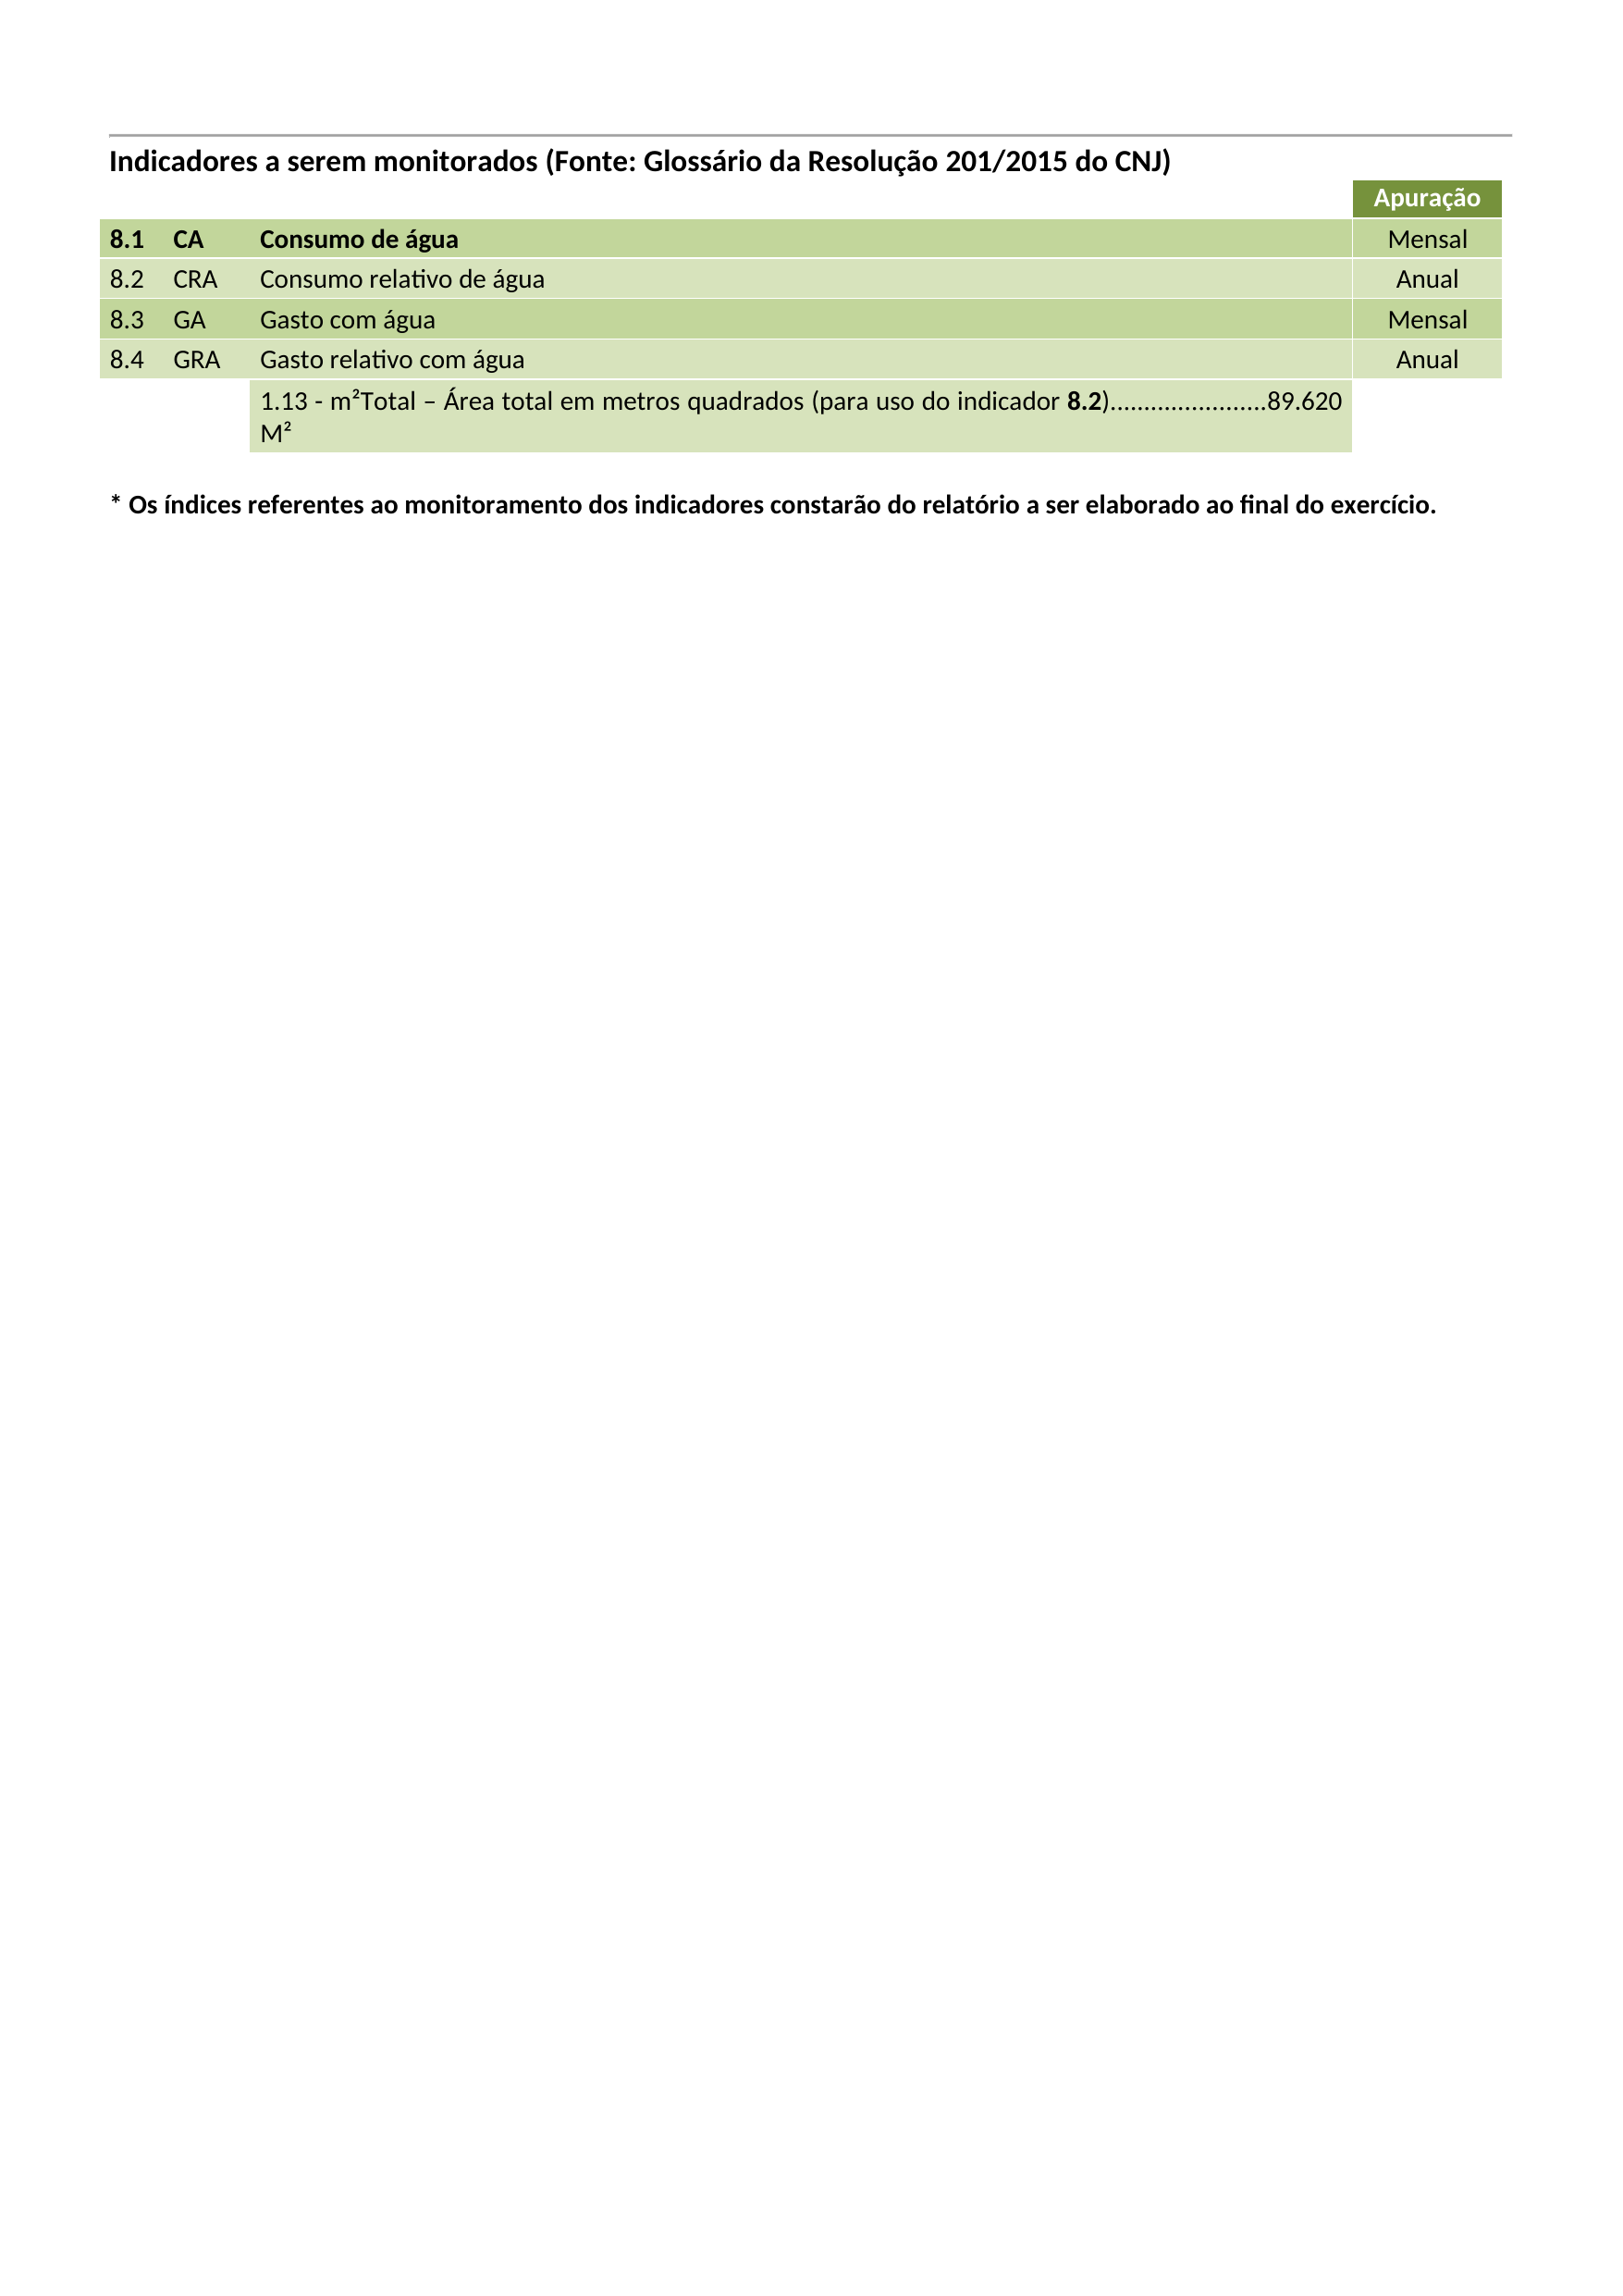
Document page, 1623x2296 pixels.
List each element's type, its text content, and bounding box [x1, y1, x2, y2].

table_cell Consumo relativo de água [250, 259, 1352, 298]
table_header [100, 180, 1352, 217]
table_cell Anual [1353, 259, 1502, 298]
table_cell Mensal [1353, 219, 1502, 257]
table_cell 1.13 - m²Total – Área total em metros quadrados (para uso do indicador 8.2) 89.620 M² [250, 380, 1352, 452]
table_cell 8.3 GA [100, 299, 250, 339]
table_cell 8.1 CA [100, 219, 250, 257]
table_cell Anual [1353, 339, 1502, 378]
table_cell Mensal [1353, 299, 1502, 339]
table_cell [1353, 380, 1502, 452]
text * Os índices referentes ao monitoramento dos indicadores constarão do relatório a ser elaborado ao final do exercício. [109, 488, 1501, 521]
text Indicadores a serem monitorados (Fonte: Glossário da Resolução 201/2015 do CNJ) [109, 142, 1539, 179]
table_header Apuração [1353, 180, 1502, 217]
table_cell [100, 380, 250, 452]
table_cell 8.2 CRA [100, 259, 250, 298]
table_cell 8.4 GRA [100, 339, 250, 378]
table_cell Consumo de água [250, 219, 1352, 257]
table_cell Gasto relativo com água [250, 339, 1352, 378]
table_cell Gasto com água [250, 299, 1352, 339]
